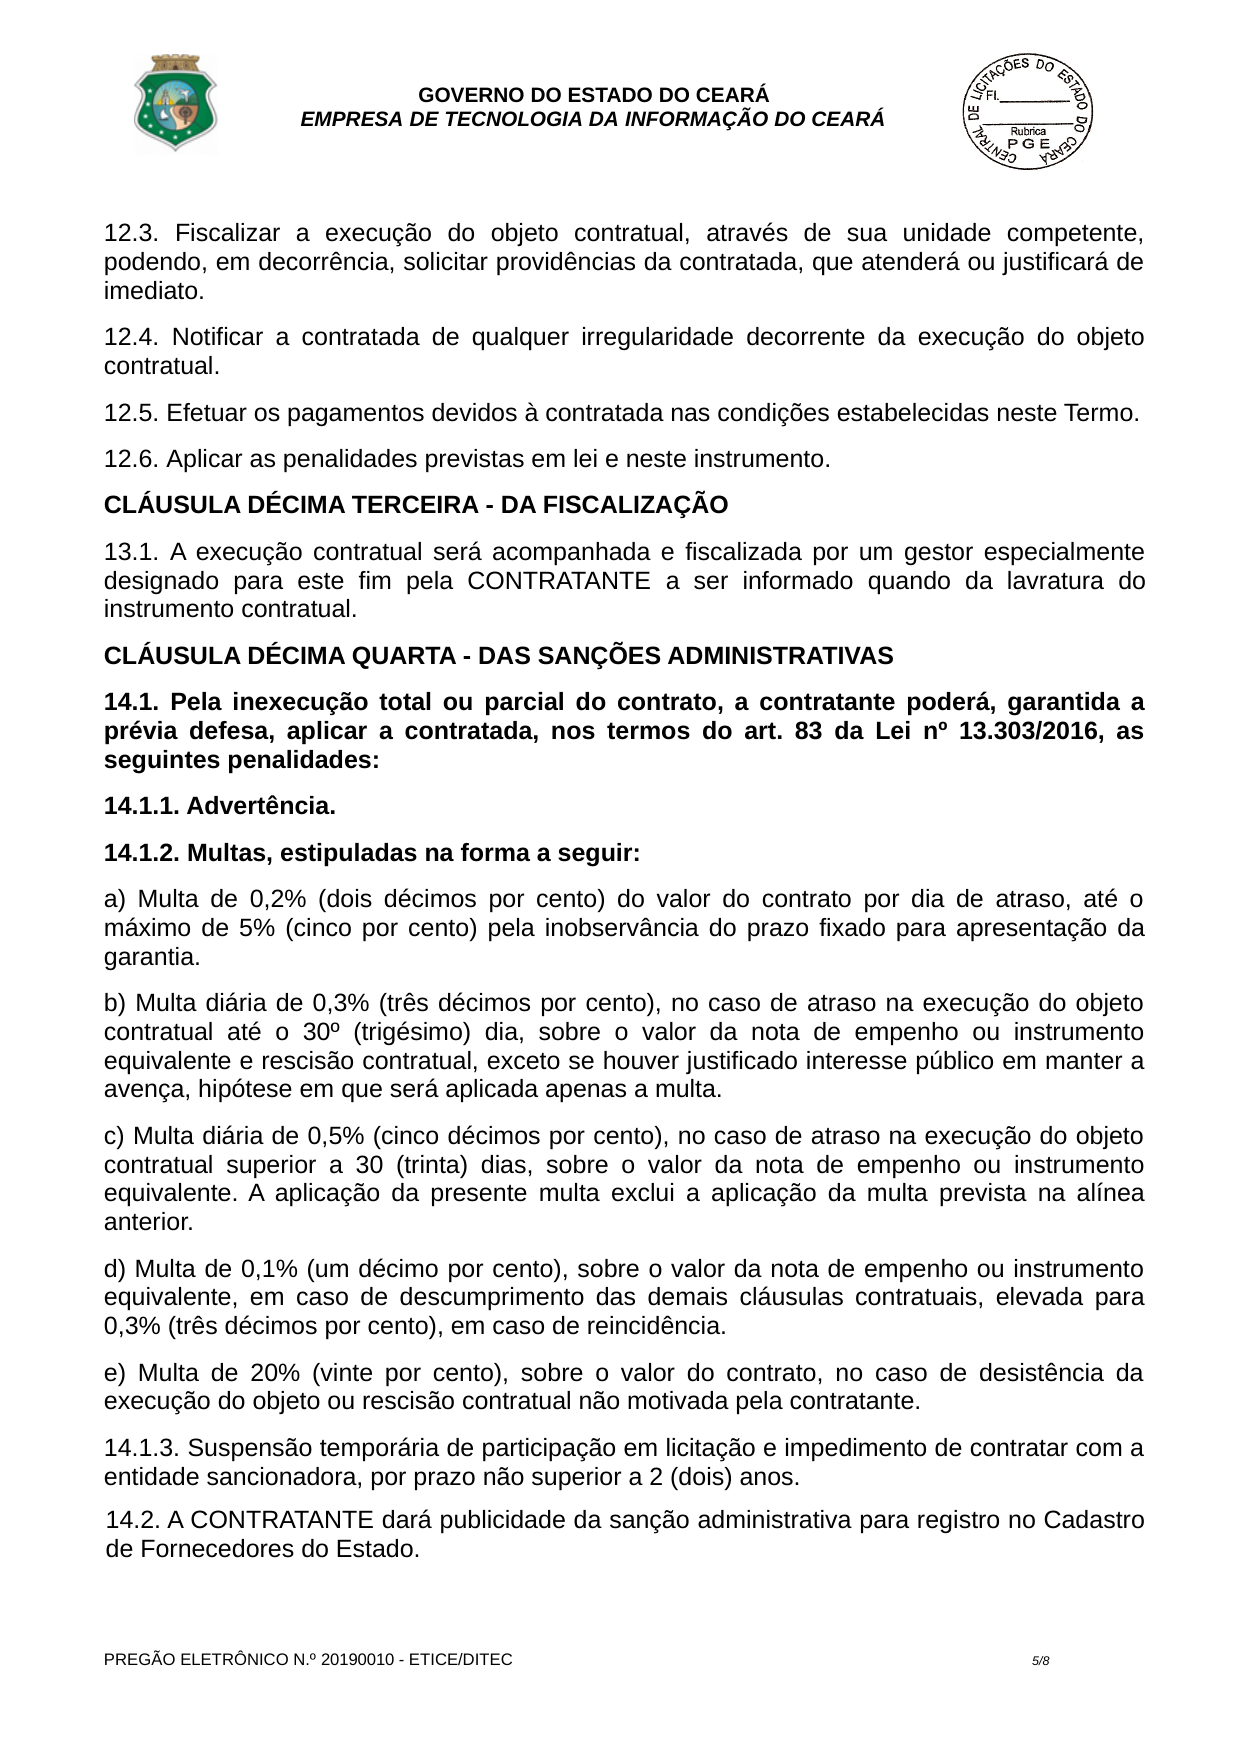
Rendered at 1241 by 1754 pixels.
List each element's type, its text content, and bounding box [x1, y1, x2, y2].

text b) Multa diária de 0,3% (três décimos por cento), no caso de atraso na execução do objeto contratual até o 30º (trigésimo) dia, sobre o valor da nota de empenho ou instrumento equivalente e rescisão contratual, exceto se houver justificado interesse público em manter a avença, hipótese em que será aplicada apenas a multa. [104, 988, 1146, 1103]
text 12.4. Notificar a contratada de qualquer irregularidade decorrente da execução do objeto contratual. [104, 322, 1146, 380]
text 13.1. A execução contratual será acompanhada e fiscalizada por um gestor especialmente designado para este fim pela CONTRATANTE a ser informado quando da lavratura do instrumento contratual. [104, 537, 1146, 623]
text 14.1.1. Advertência. [104, 791, 1146, 820]
text e) Multa de 20% (vinte por cento), sobre o valor do contrato, no caso de desistência da execução do objeto ou rescisão contratual não motivada pela contratante. [104, 1358, 1146, 1415]
text CLÁUSULA DÉCIMA QUARTA - DAS SANÇÕES ADMINISTRATIVAS [104, 641, 1146, 670]
text 12.6. Aplicar as penalidades previstas em lei e neste instrumento. [104, 444, 1146, 473]
text 14.2. A CONTRATANTE dará publicidade da sanção administrativa para registro no Cadastro de Fornecedores do Estado. [105, 1505, 1146, 1563]
text d) Multa de 0,1% (um décimo por cento), sobre o valor da nota de empenho ou instrumento equivalente, em caso de descumprimento das demais cláusulas contratuais, elevada para 0,3% (três décimos por cento), em caso de reincidência. [104, 1254, 1146, 1340]
text 12.3. Fiscalizar a execução do objeto contratual, através de sua unidade competente, podendo, em decorrência, solicitar providências da contratada, que atenderá ou justificará de imediato. [104, 218, 1146, 305]
picture [961, 52, 1094, 172]
text 14.1.3. Suspensão temporária de participação em licitação e impedimento de contratar com a entidade sancionadora, por prazo não superior a 2 (dois) anos. [104, 1433, 1146, 1490]
text CLÁUSULA DÉCIMA TERCEIRA - DA FISCALIZAÇÃO [104, 491, 1146, 519]
text 14.1. Pela inexecução total ou parcial do contrato, a contratante poderá, garantida a prévia defesa, aplicar a contratada, nos termos do art. 83 da Lei nº 13.303/2016, as seguintes penalidades: [104, 687, 1146, 774]
text 14.1.2. Multas, estipuladas na forma a seguir: [104, 838, 1146, 867]
text 12.5. Efetuar os pagamentos devidos à contratada nas condições estabelecidas neste Termo. [104, 398, 1146, 426]
text a) Multa de 0,2% (dois décimos por cento) do valor do contrato por dia de atraso, até o máximo de 5% (cinco por cento) pela inobservância do prazo fixado para apresentação da garantia. [104, 884, 1146, 971]
text c) Multa diária de 0,5% (cinco décimos por cento), no caso de atraso na execução do objeto contratual superior a 30 (trinta) dias, sobre o valor da nota de empenho ou instrumento equivalente. A aplicação da presente multa exclui a aplicação da multa prevista na alínea anterior. [104, 1121, 1146, 1236]
